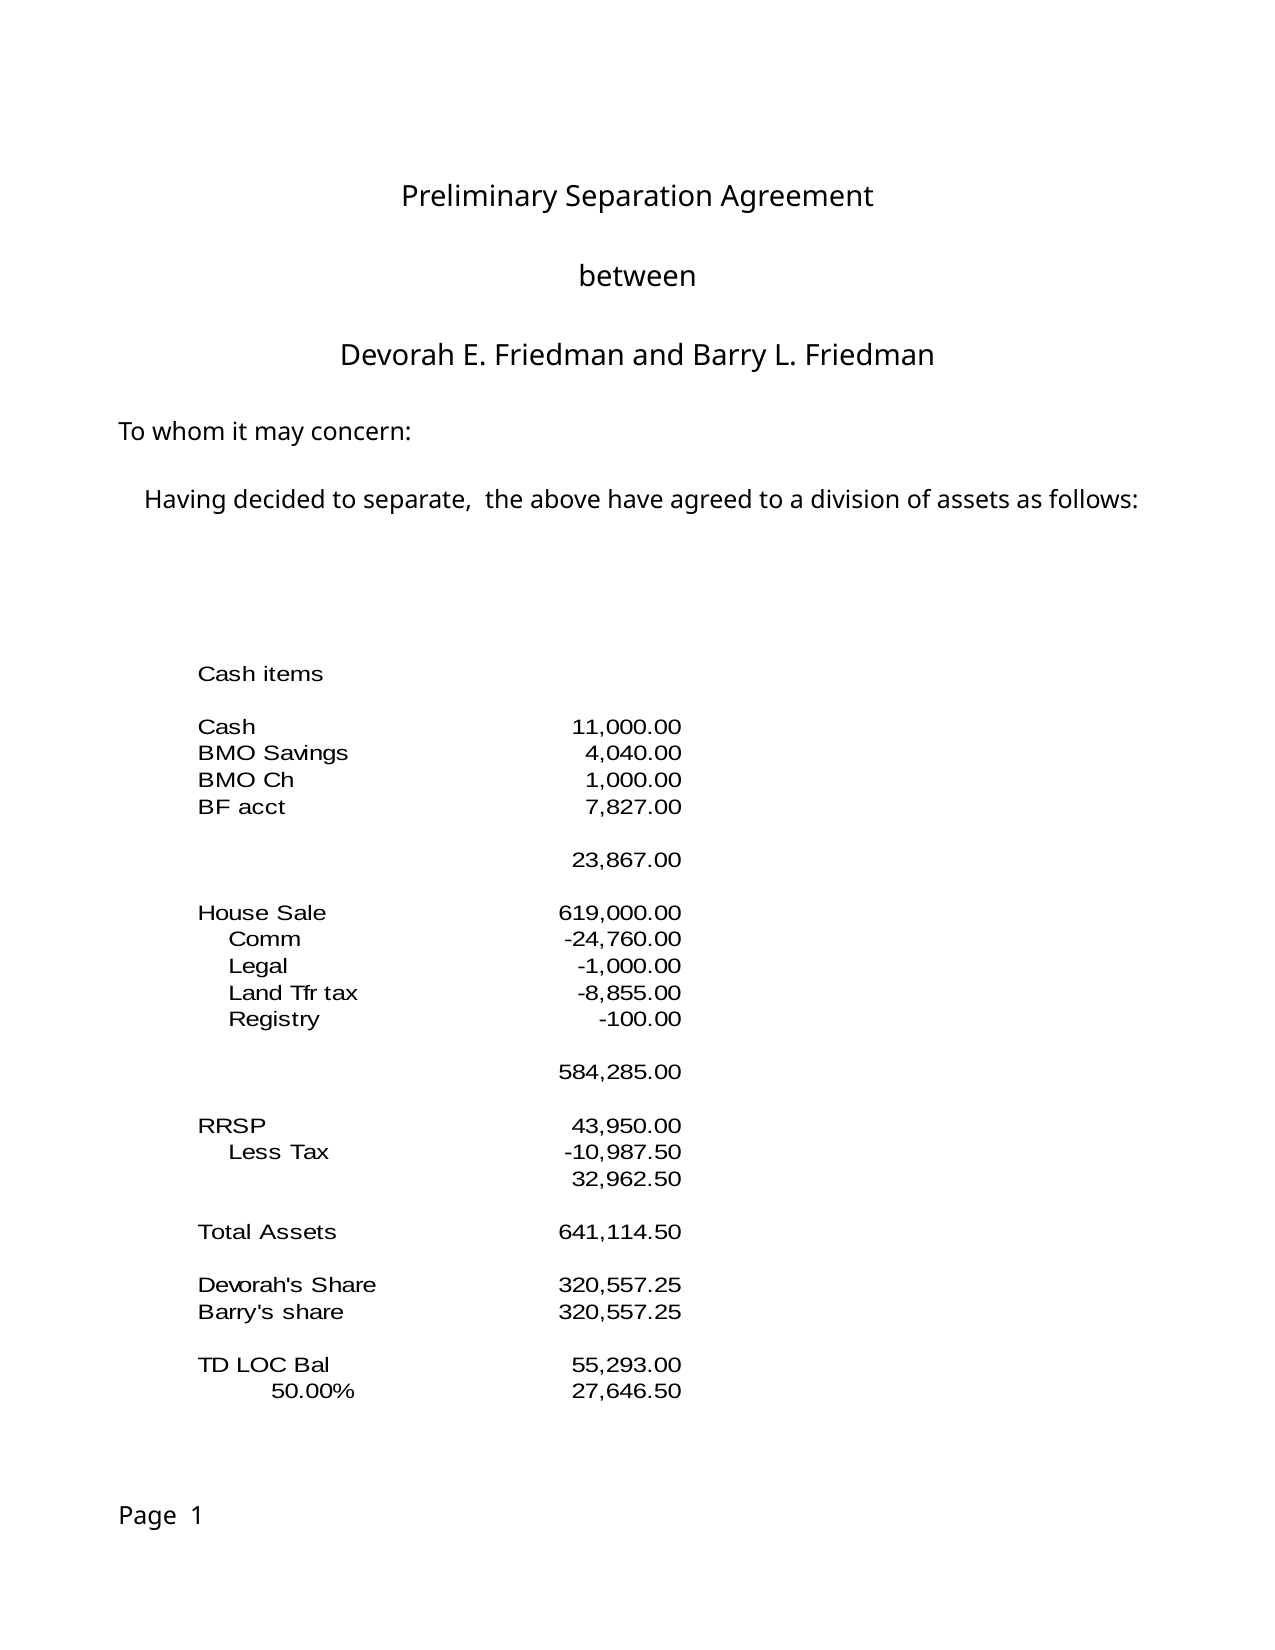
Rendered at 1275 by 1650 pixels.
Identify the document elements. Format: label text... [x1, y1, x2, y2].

text between [118, 255, 1157, 295]
text To whom it may concern: [118, 414, 1157, 448]
text Devorah E. Friedman and Barry L. Friedman [118, 334, 1157, 374]
text Having decided to separate, the above have agreed to a division of assets as follows: [118, 482, 1157, 516]
text Preliminary Separation Agreement [118, 176, 1157, 215]
